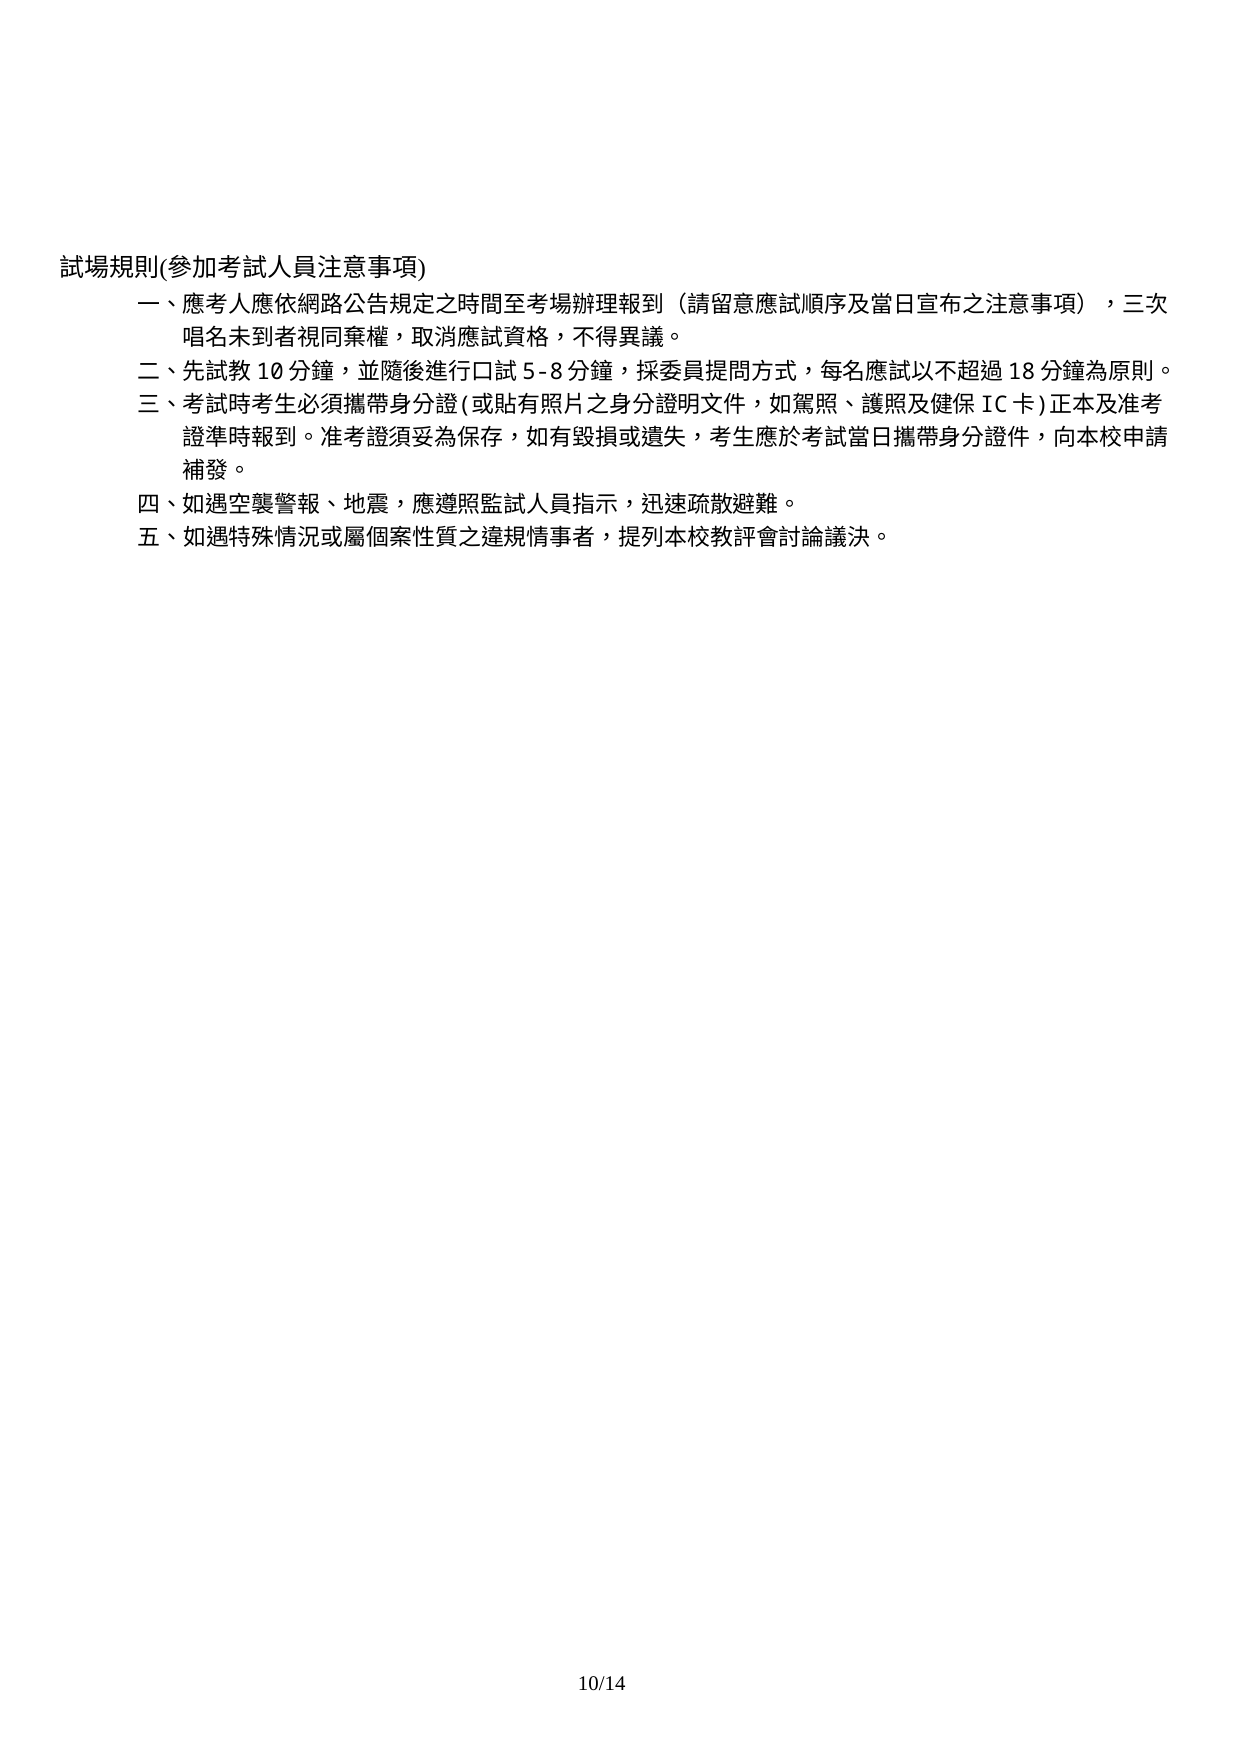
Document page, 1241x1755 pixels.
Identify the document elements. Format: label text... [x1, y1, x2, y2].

text 一、應考人應依網路公告規定之時間至考場辦理報到（請留意應試順序及當日宣布之注意事項），三次唱名未到者視同棄權，取消應試資格，不得異議。 [137, 286, 1170, 352]
text 四、如遇空襲警報、地震，應遵照監試人員指示，迅速疏散避難。 [137, 486, 1181, 519]
text 五、如遇特殊情況或屬個案性質之違規情事者，提列本校教評會討論議決。 [137, 519, 1195, 552]
text 二、先試教10分鐘，並隨後進行口試5-8分鐘，採委員提問方式，每名應試以不超過18分鐘為原則。 [137, 352, 1170, 386]
text 三、考試時考生必須攜帶身分證(或貼有照片之身分證明文件，如駕照、護照及健保IC卡)正本及准考證準時報到。准考證須妥為保存，如有毀損或遺失，考生應於考試當日攜帶身分證件，向本校申請補發。 [137, 386, 1170, 486]
text 試場規則(參加考試人員注意事項) [59, 223, 1181, 286]
